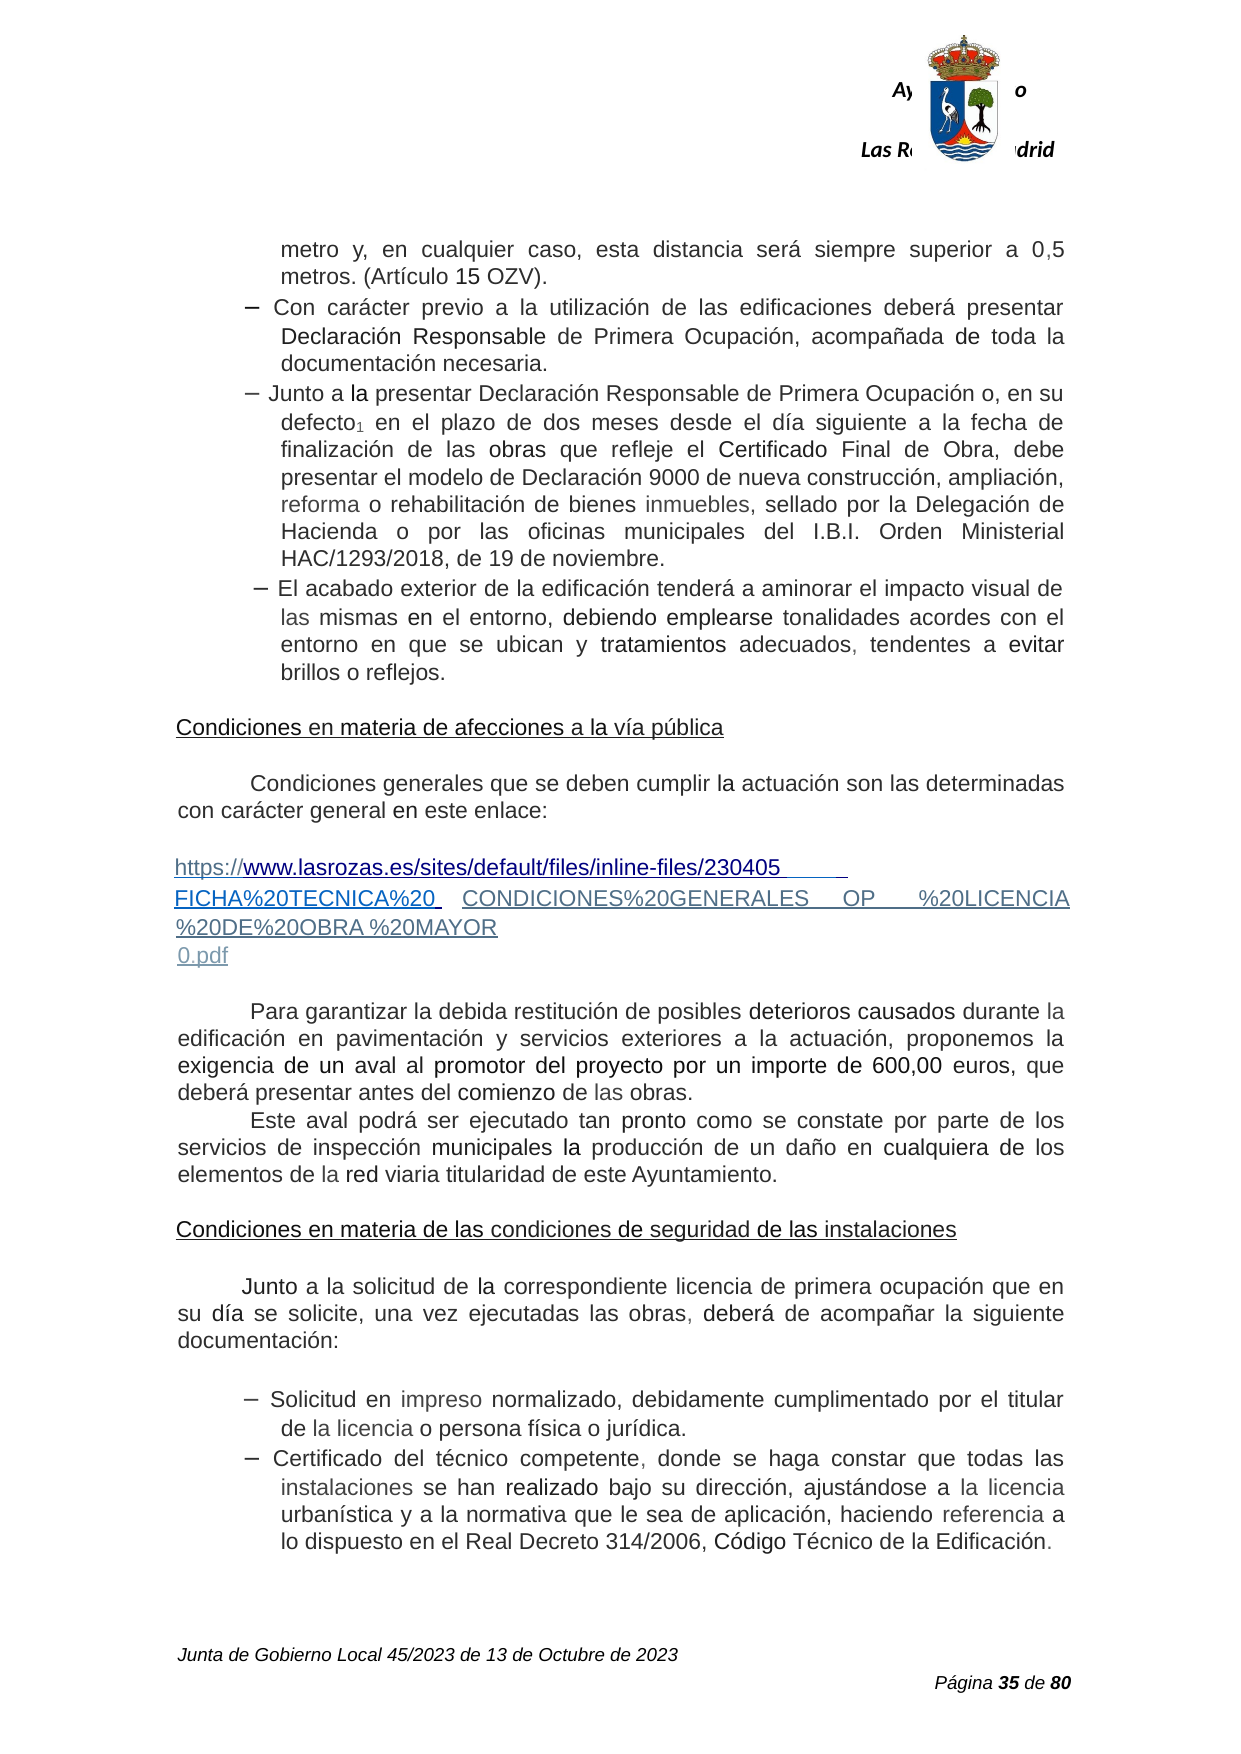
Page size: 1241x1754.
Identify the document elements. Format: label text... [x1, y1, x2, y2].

text − Junto a la presentar Declaración Responsable de Primera Ocupación o, en su defecto1 en el plazo de dos meses desde el día siguiente a la fecha de finalización de las obras que refleje el Certificado Final de Obra, debe presentar el modelo de Declaración 9000 de nueva construcción, ampliación, reforma o rehabilitación de bienes inmuebles, sellado por la Delegación de Hacienda o por las oficinas municipales del I.B.I. Orden Ministerial HAC/1293/2018, de 19 de noviembre. [242, 377, 1064, 571]
text Condiciones en materia de las condiciones de seguridad de las instalaciones [176, 1216, 1076, 1243]
text Condiciones generales que se deben cumplir la actuación son las determinadas con carácter general en este enlace: [177, 770, 1064, 824]
text metro y, en cualquier caso, esta distancia será siempre superior a 0,5 metros. (Artículo 15 OZV). [280, 236, 1064, 290]
text − El acabado exterior de la edificación tenderá a aminorar el impacto visual de las mismas en el entorno, debiendo emplearse tonalidades acordes con el entorno en que se ubican y tratamientos adecuados, tendentes a evitar brillos o reflejos. [251, 572, 1064, 685]
text − Solicitud en impreso normalizado, debidamente cumplimentado por el titular de la licencia o persona física o jurídica. [241, 1382, 1064, 1441]
text − Certificado del técnico competente, donde se haga constar que todas las instalaciones se han realizado bajo su dirección, ajustándose a la licencia urbanística y a la normativa que le sea de aplicación, haciendo referencia a lo dispuesto en el Real Decreto 314/2006, Código Técnico de la Edificación. [242, 1442, 1064, 1554]
text https://www.lasrozas.es/sites/default/files/inline-files/230405 [153, 853, 1076, 881]
text 0.pdf [177, 942, 1076, 968]
text %20DE%20OBRA %20MAYOR [176, 913, 1076, 940]
text Este aval podrá ser ejecutado tan pronto como se constate por parte de los servicios de inspección municipales la producción de un daño en cualquiera de los elementos de la red viaria titularidad de este Ayuntamiento. [177, 1107, 1064, 1187]
text FICHA%20TECNICA%20 CONDICIONES%20GENERALES OP %20LICENCIA [153, 884, 1076, 912]
text Para garantizar la debida restitución de posibles deterioros causados durante la edificación en pavimentación y servicios exteriores a la actuación, proponemos la exigencia de un aval al promotor del proyecto por un importe de 600,00 euros, que deberá presentar antes del comienzo de las obras. [177, 998, 1064, 1106]
text Junto a la solicitud de la correspondiente licencia de primera ocupación que en su día se solicite, una vez ejecutadas las obras, deberá de acompañar la siguiente documentación: [177, 1273, 1064, 1353]
text − Con carácter previo a la utilización de las edificaciones deberá presentar Declaración Responsable de Primera Ocupación, acompañada de toda la documentación necesaria. [242, 291, 1064, 376]
text Condiciones en materia de afecciones a la vía pública [176, 714, 1076, 740]
